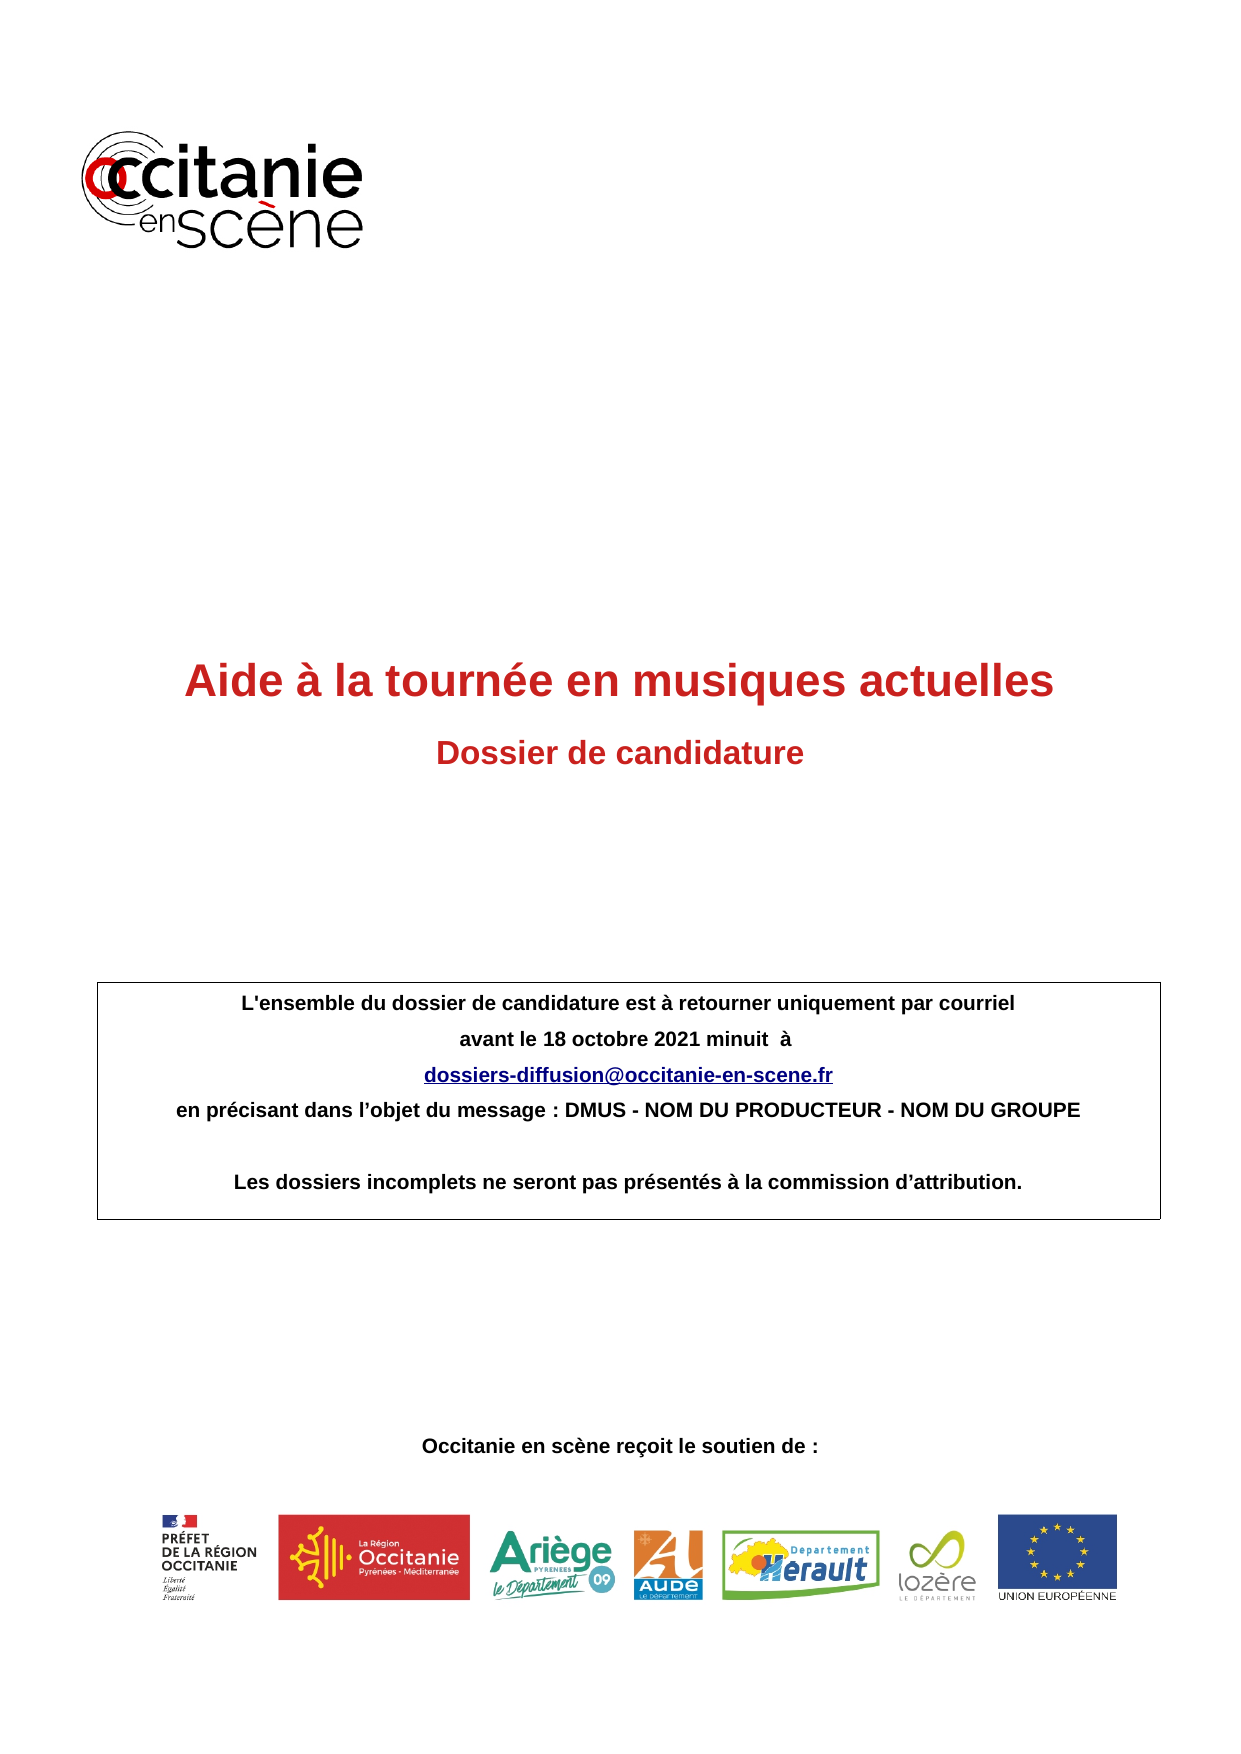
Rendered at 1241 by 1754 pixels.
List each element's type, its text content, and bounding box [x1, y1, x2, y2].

text Occitanie en scène reçoit le soutien de : [118, 1434, 1122, 1458]
text avant le 18 octobre 2021 minuit à [106, 1026, 1151, 1050]
picture [138, 1488, 1138, 1622]
text Aide à la tournée en musiques actuelles [118, 654, 1122, 707]
text L'ensemble du dossier de candidature est à retourner uniquement par courriel [106, 991, 1151, 1014]
text Dossier de candidature [118, 733, 1122, 771]
picture [64, 115, 379, 264]
text en précisant dans l’objet du message : DMUS - NOM DU PRODUCTEUR - NOM DU GROUPE [106, 1098, 1151, 1122]
text Les dossiers incomplets ne seront pas présentés à la commission d’attribution. [106, 1170, 1151, 1194]
text dossiers-diffusion@occitanie-en-scene.fr [106, 1062, 1151, 1086]
